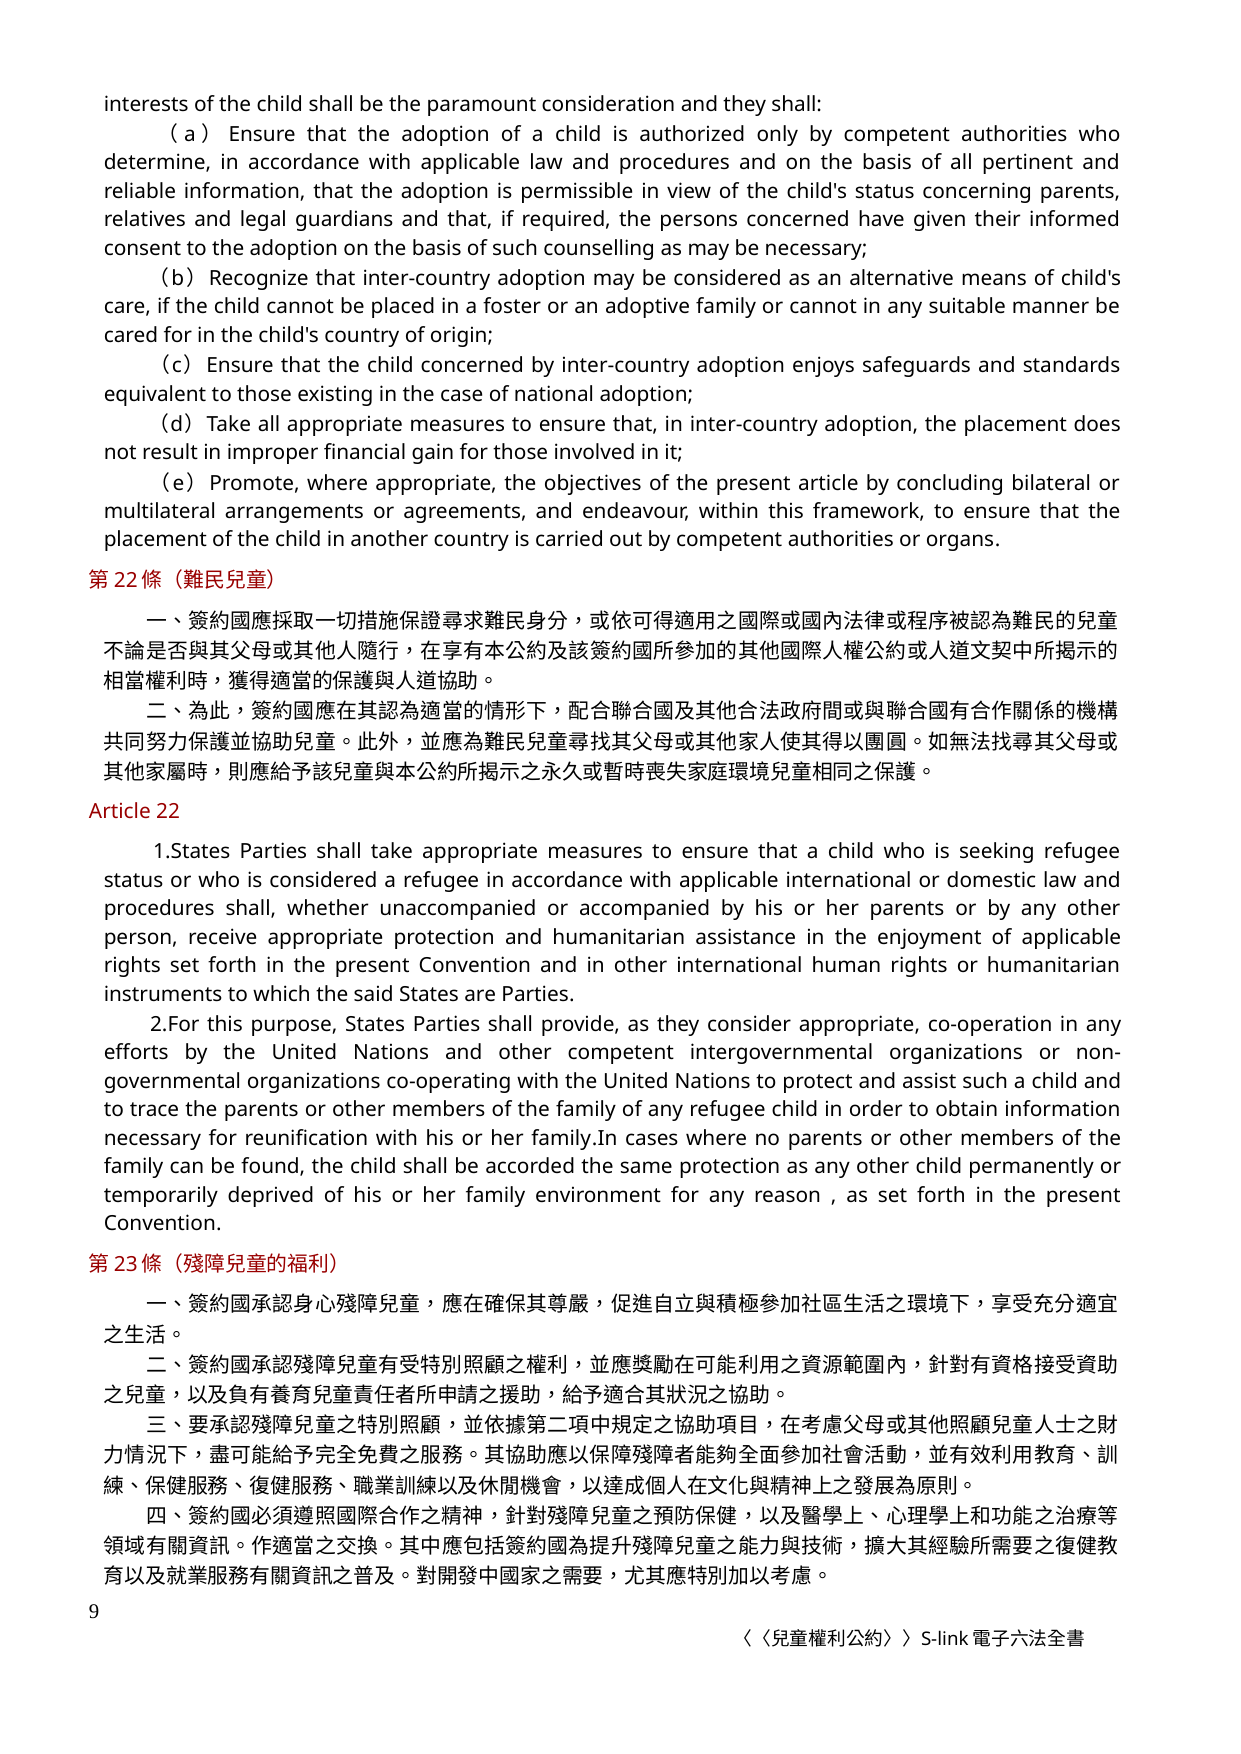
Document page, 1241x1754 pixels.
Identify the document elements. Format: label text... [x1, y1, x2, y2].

text （a）Ensure that the adoption of a child is authorized only by competent authorities who determine, in accordance with applicable law and procedures and on the basis of all pertinent and reliable information, that the adoption is permissible in view of the child's status concerning parents, relatives and legal guardians and that, if required, the persons concerned have given their informed consent to the adoption on the basis of such counselling as may be necessary; [103, 117, 1122, 261]
text 二、簽約國承認殘障兒童有受特別照顧之權利，並應獎勵在可能利用之資源範圍內，針對有資格接受資助之兒童，以及負有養育兒童責任者所申請之援助，給予適合其狀況之協助。 [103, 1348, 1122, 1408]
text 1.States Parties shall take appropriate measures to ensure that a child who is seeking refugee status or who is considered a refugee in accordance with applicable international or domestic law and procedures shall, whether unaccompanied or accompanied by his or her parents or by any other person, receive appropriate protection and humanitarian assistance in the enjoyment of applicable rights set forth in the present Convention and in other international human rights or humanitarian instruments to which the said States are Parties. [103, 835, 1122, 1007]
subtitle 第22條（難民兒童） [89, 563, 1122, 594]
text 三、要承認殘障兒童之特別照顧，並依據第二項中規定之協助項目，在考慮父母或其他照顧兒童人士之財力情況下，盡可能給予完全免費之服務。其協助應以保障殘障者能夠全面參加社會活動，並有效利用教育、訓練、保健服務、復健服務、職業訓練以及休閒機會，以達成個人在文化與精神上之發展為原則。 [103, 1408, 1122, 1499]
text interests of the child shall be the paramount consideration and they shall: [103, 89, 1122, 117]
text 2.For this purpose, States Parties shall provide, as they consider appropriate, co-operation in any efforts by the United Nations and other competent intergovernmental organizations or non-governmental organizations co-operating with the United Nations to protect and assist such a child and to trace the parents or other members of the family of any refugee child in order to obtain information necessary for reunification with his or her family.In cases where no parents or other members of the family can be found, the child shall be accorded the same protection as any other child permanently or temporarily deprived of his or her family environment for any reason , as set forth in the present Convention. [103, 1007, 1122, 1237]
text 一、簽約國應採取一切措施保證尋求難民身分，或依可得適用之國際或國內法律或程序被認為難民的兒童，不論是否與其父母或其他人隨行，在享有本公約及該簽約國所參加的其他國際人權公約或人道文契中所揭示的相當權利時，獲得適當的保護與人道協助。 [103, 604, 1122, 695]
subtitle 第23條（殘障兒童的福利） [89, 1247, 1122, 1277]
text （e）Promote, where appropriate, the objectives of the present article by concluding bilateral or multilateral arrangements or agreements, and endeavour, within this framework, to ensure that the placement of the child in another country is carried out by competent authorities or organs. [103, 466, 1122, 553]
text （d）Take all appropriate measures to ensure that, in inter-country adoption, the placement does not result in improper financial gain for those involved in it; [103, 407, 1122, 466]
text 一、簽約國承認身心殘障兒童，應在確保其尊嚴，促進自立與積極參加社區生活之環境下，享受充分適宜之生活。 [103, 1288, 1122, 1348]
text （b）Recognize that inter-country adoption may be considered as an alternative means of child's care, if the child cannot be placed in a foster or an adoptive family or cannot in any suitable manner be cared for in the child's country of origin; [103, 261, 1122, 348]
text 二、為此，簽約國應在其認為適當的情形下，配合聯合國及其他合法政府間或與聯合國有合作關係的機構共同努力保護並協助兒童。此外，並應為難民兒童尋找其父母或其他家人使其得以團圓。如無法找尋其父母或其他家屬時，則應給予該兒童與本公約所揭示之永久或暫時喪失家庭環境兒童相同之保護。 [103, 695, 1122, 785]
text 四、簽約國必須遵照國際合作之精神，針對殘障兒童之預防保健，以及醫學上、心理學上和功能之治療等領域有關資訊。作適當之交換。其中應包括簽約國為提升殘障兒童之能力與技術，擴大其經驗所需要之復健教育以及就業服務有關資訊之普及。對開發中國家之需要，尤其應特別加以考慮。 [103, 1499, 1122, 1590]
text （c）Ensure that the child concerned by inter-country adoption enjoys safeguards and standards equivalent to those existing in the case of national adoption; [103, 348, 1122, 407]
subtitle Article 22 [89, 796, 1122, 824]
